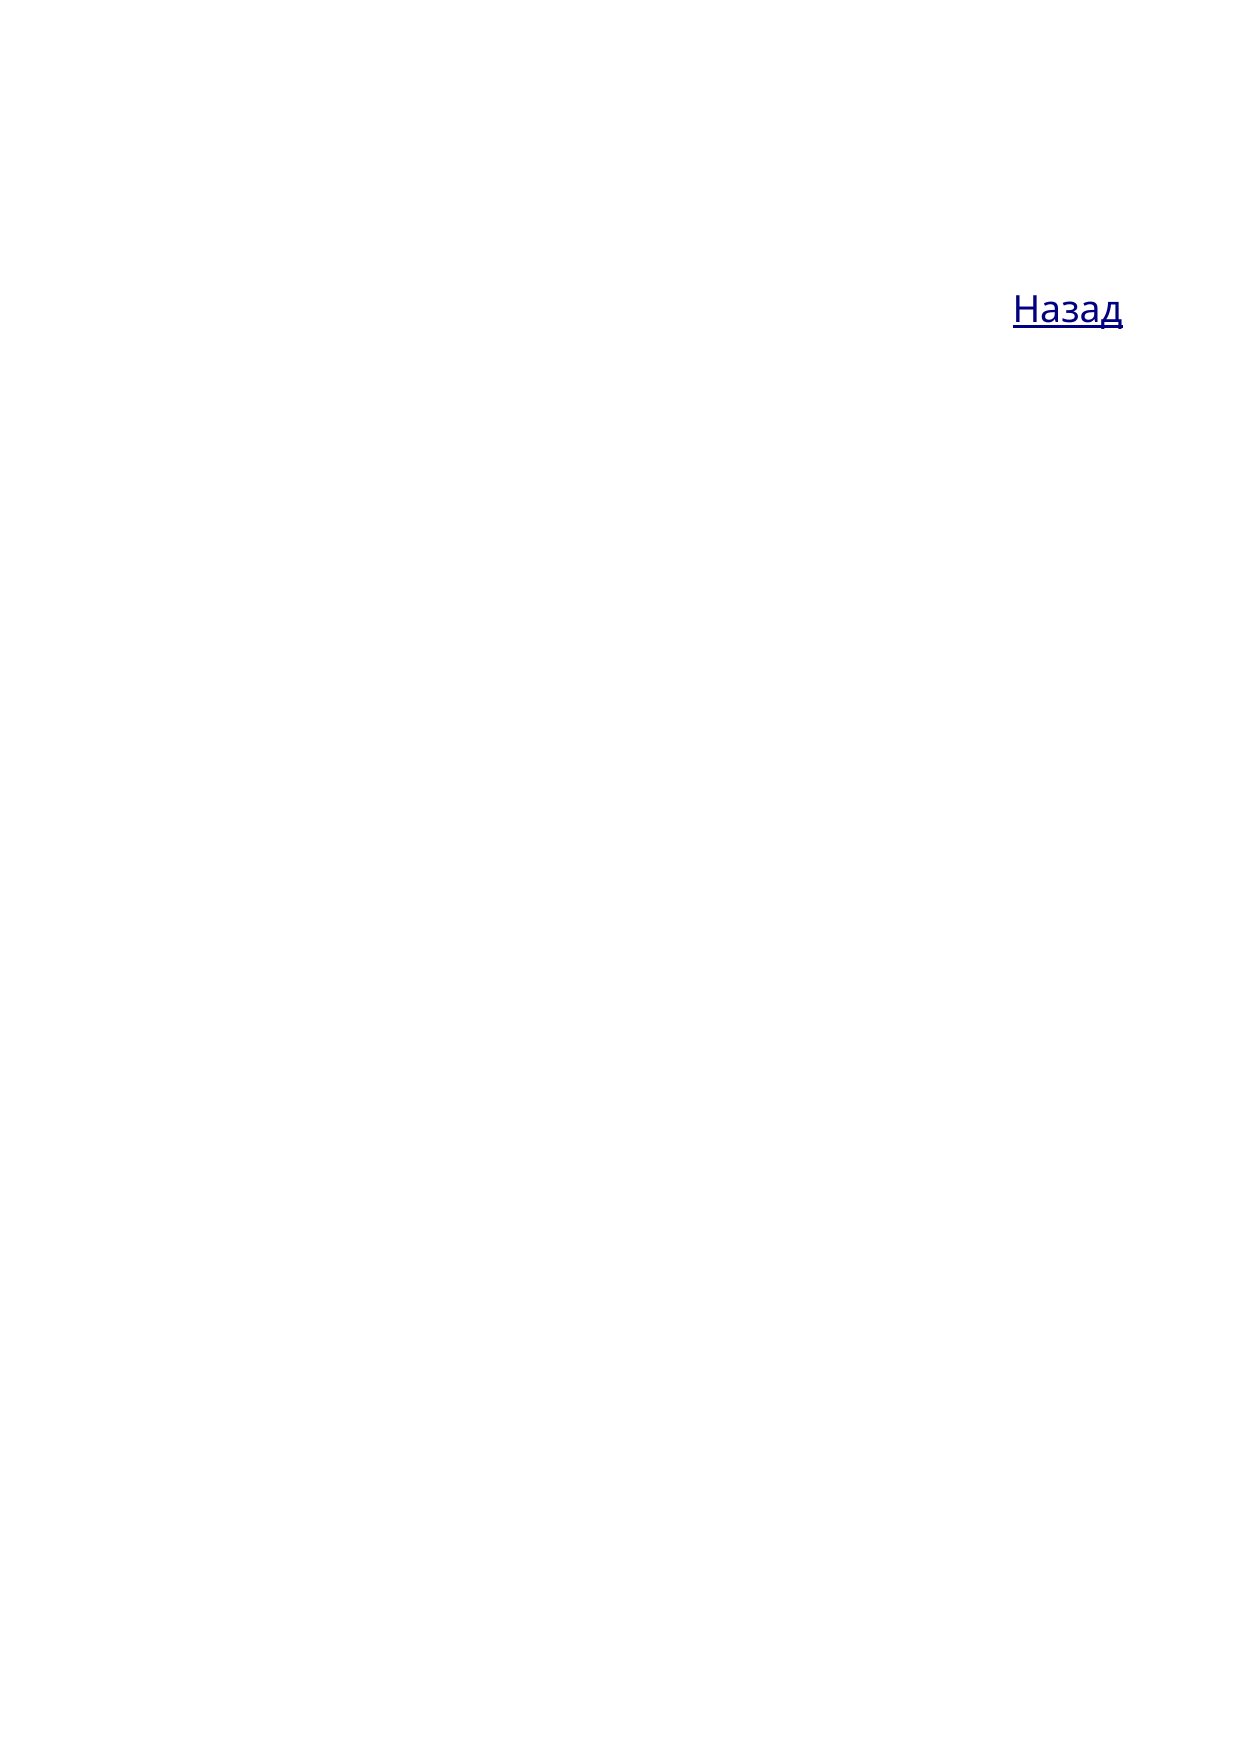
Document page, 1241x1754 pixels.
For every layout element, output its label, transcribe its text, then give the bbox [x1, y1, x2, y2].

text Назад [118, 282, 1122, 333]
